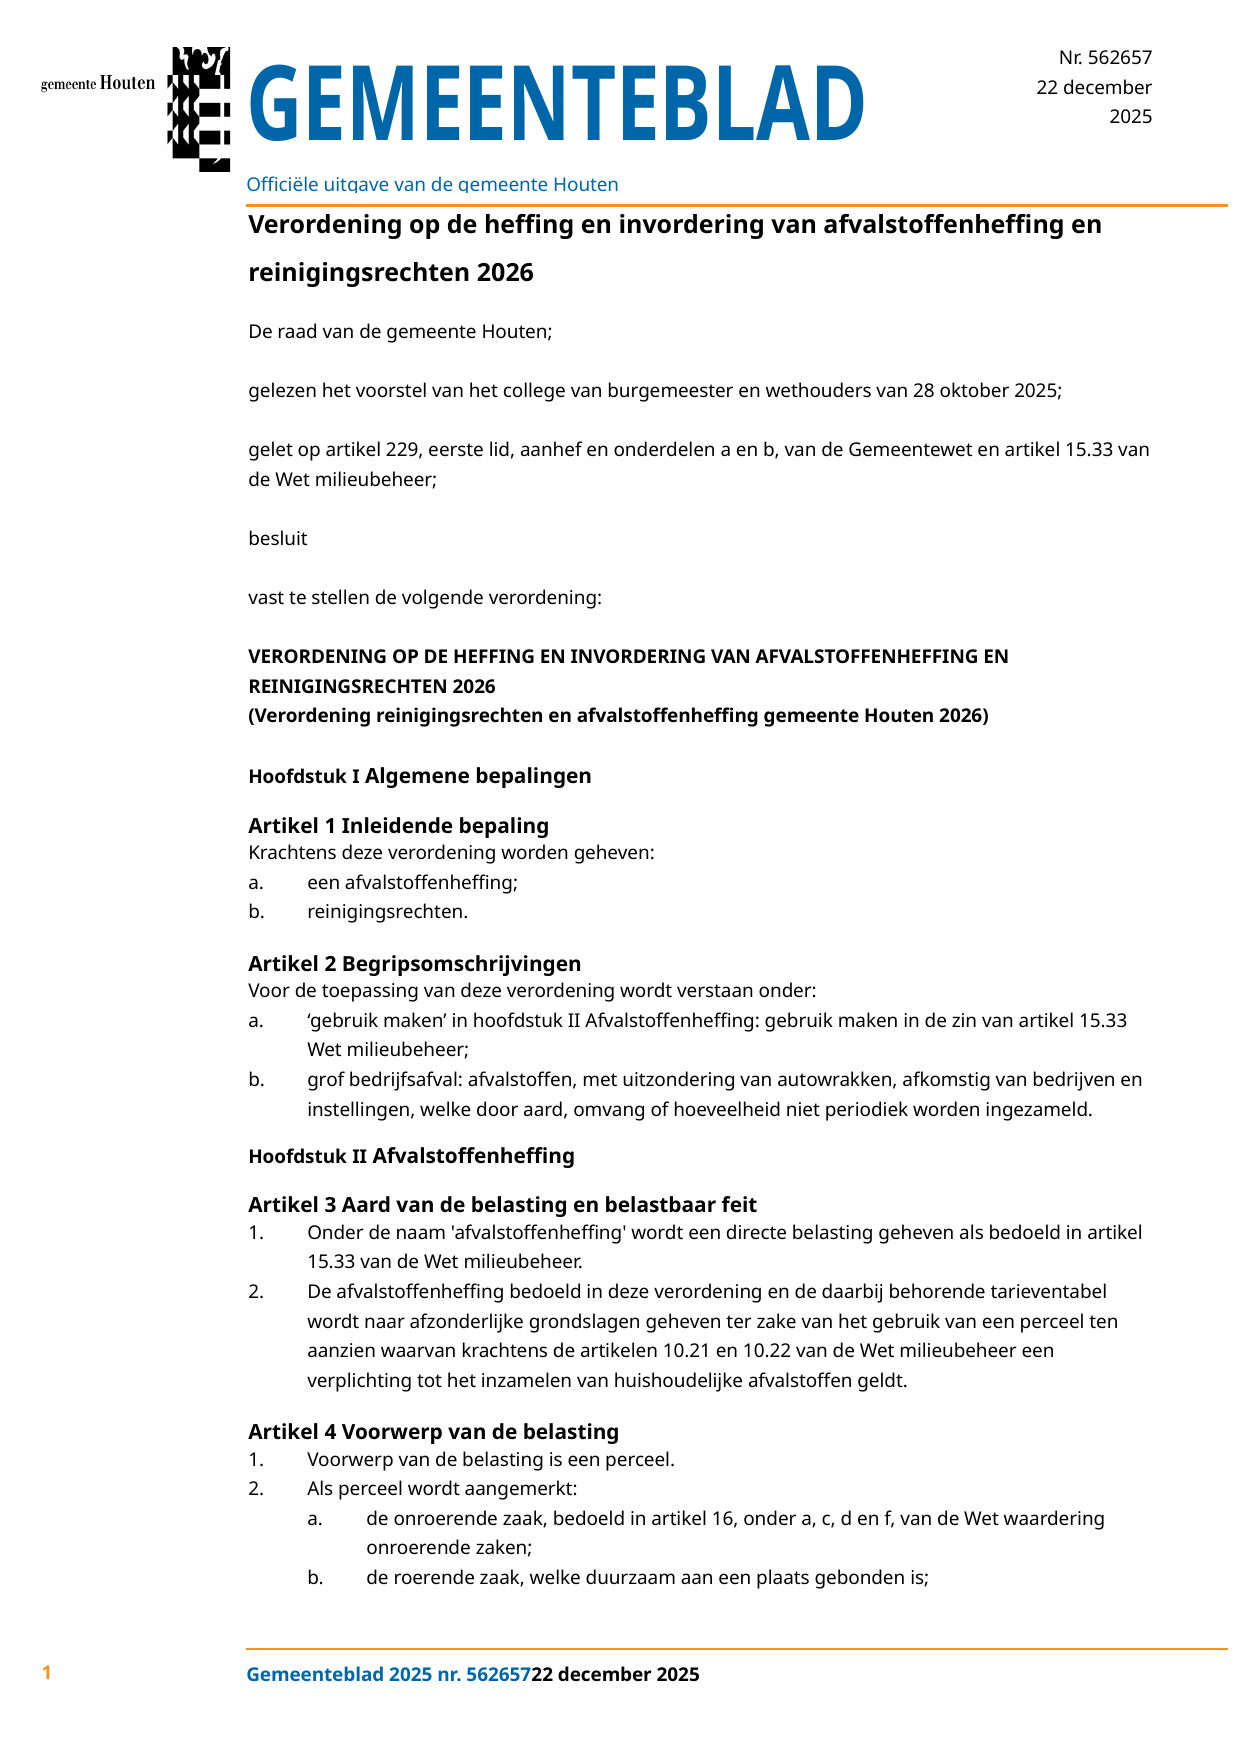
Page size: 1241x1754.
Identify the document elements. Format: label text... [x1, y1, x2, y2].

list Als perceel wordt aangemerkt: [248, 1475, 1152, 1501]
text Verordening op de heffing en invordering van afvalstoffenheffing en reinigingsrechten 2026 [248, 207, 1152, 288]
text VERORDENING OP DE HEFFING EN INVORDERING VAN AFVALSTOFFENHEFFING EN REINIGINGSRECHTEN 2026 [248, 643, 1152, 699]
text Krachtens deze verordening worden geheven: [248, 839, 1152, 865]
list reinigingsrechten. [248, 898, 1152, 924]
list de onroerende zaak, bedoeld in artikel 16, onder a, c, d en f, van de Wet waardering onroerende zaken; [307, 1505, 1152, 1560]
text Hoofdstuk II Afvalstoffenheffing [248, 1141, 1152, 1170]
text Artikel 4 Voorwerp van de belasting [248, 1417, 1152, 1446]
list een afvalstoffenheffing; [248, 869, 1152, 895]
list Voorwerp van de belasting is een perceel. [248, 1446, 1152, 1472]
text gelezen het voorstel van het college van burgemeester en wethouders van 28 oktober 2025; [248, 377, 1152, 403]
text besluit [248, 525, 1152, 551]
list de roerende zaak, welke duurzaam aan een plaats gebonden is; [307, 1564, 1152, 1590]
text De raad van de gemeente Houten; [248, 318, 1152, 344]
list Onder de naam 'afvalstoffenheffing' wordt een directe belasting geheven als bedoeld in artikel 15.33 van de Wet milieubeheer. [248, 1219, 1152, 1274]
list De afvalstoffenheffing bedoeld in deze verordening en de daarbij behorende tarieventabel wordt naar afzonderlijke grondslagen geheven ter zake van het gebruik van een perceel ten aanzien waarvan krachtens de artikelen 10.21 en 10.22 van de Wet milieubeheer een verplichting tot het inzamelen van huishoudelijke afvalstoffen geldt. [248, 1278, 1152, 1393]
picture [41, 47, 231, 172]
text Artikel 2 Begripsomschrijvingen [248, 949, 1152, 977]
text Hoofdstuk I Algemene bepalingen [248, 762, 1152, 790]
text gelet op artikel 229, eerste lid, aanhef en onderdelen a en b, van de Gemeentewet en artikel 15.33 van de Wet milieubeheer; [248, 436, 1152, 492]
text Artikel 3 Aard van de belasting en belastbaar feit [248, 1191, 1152, 1219]
text (Verordening reinigingsrechten en afvalstoffenheffing gemeente Houten 2026) [248, 702, 1152, 728]
list grof bedrijfsafval: afvalstoffen, met uitzondering van autowrakken, afkomstig van bedrijven en instellingen, welke door aard, omvang of hoeveelheid niet periodiek worden ingezameld. [248, 1066, 1152, 1121]
text Voor de toepassing van deze verordening wordt verstaan onder: [248, 977, 1152, 1003]
text vast te stellen de volgende verordening: [248, 584, 1152, 610]
list ‘gebruik maken’ in hoofdstuk II Afvalstoffenheffing: gebruik maken in de zin van artikel 15.33 Wet milieubeheer; [248, 1007, 1152, 1062]
text Artikel 1 Inleidende bepaling [248, 811, 1152, 839]
